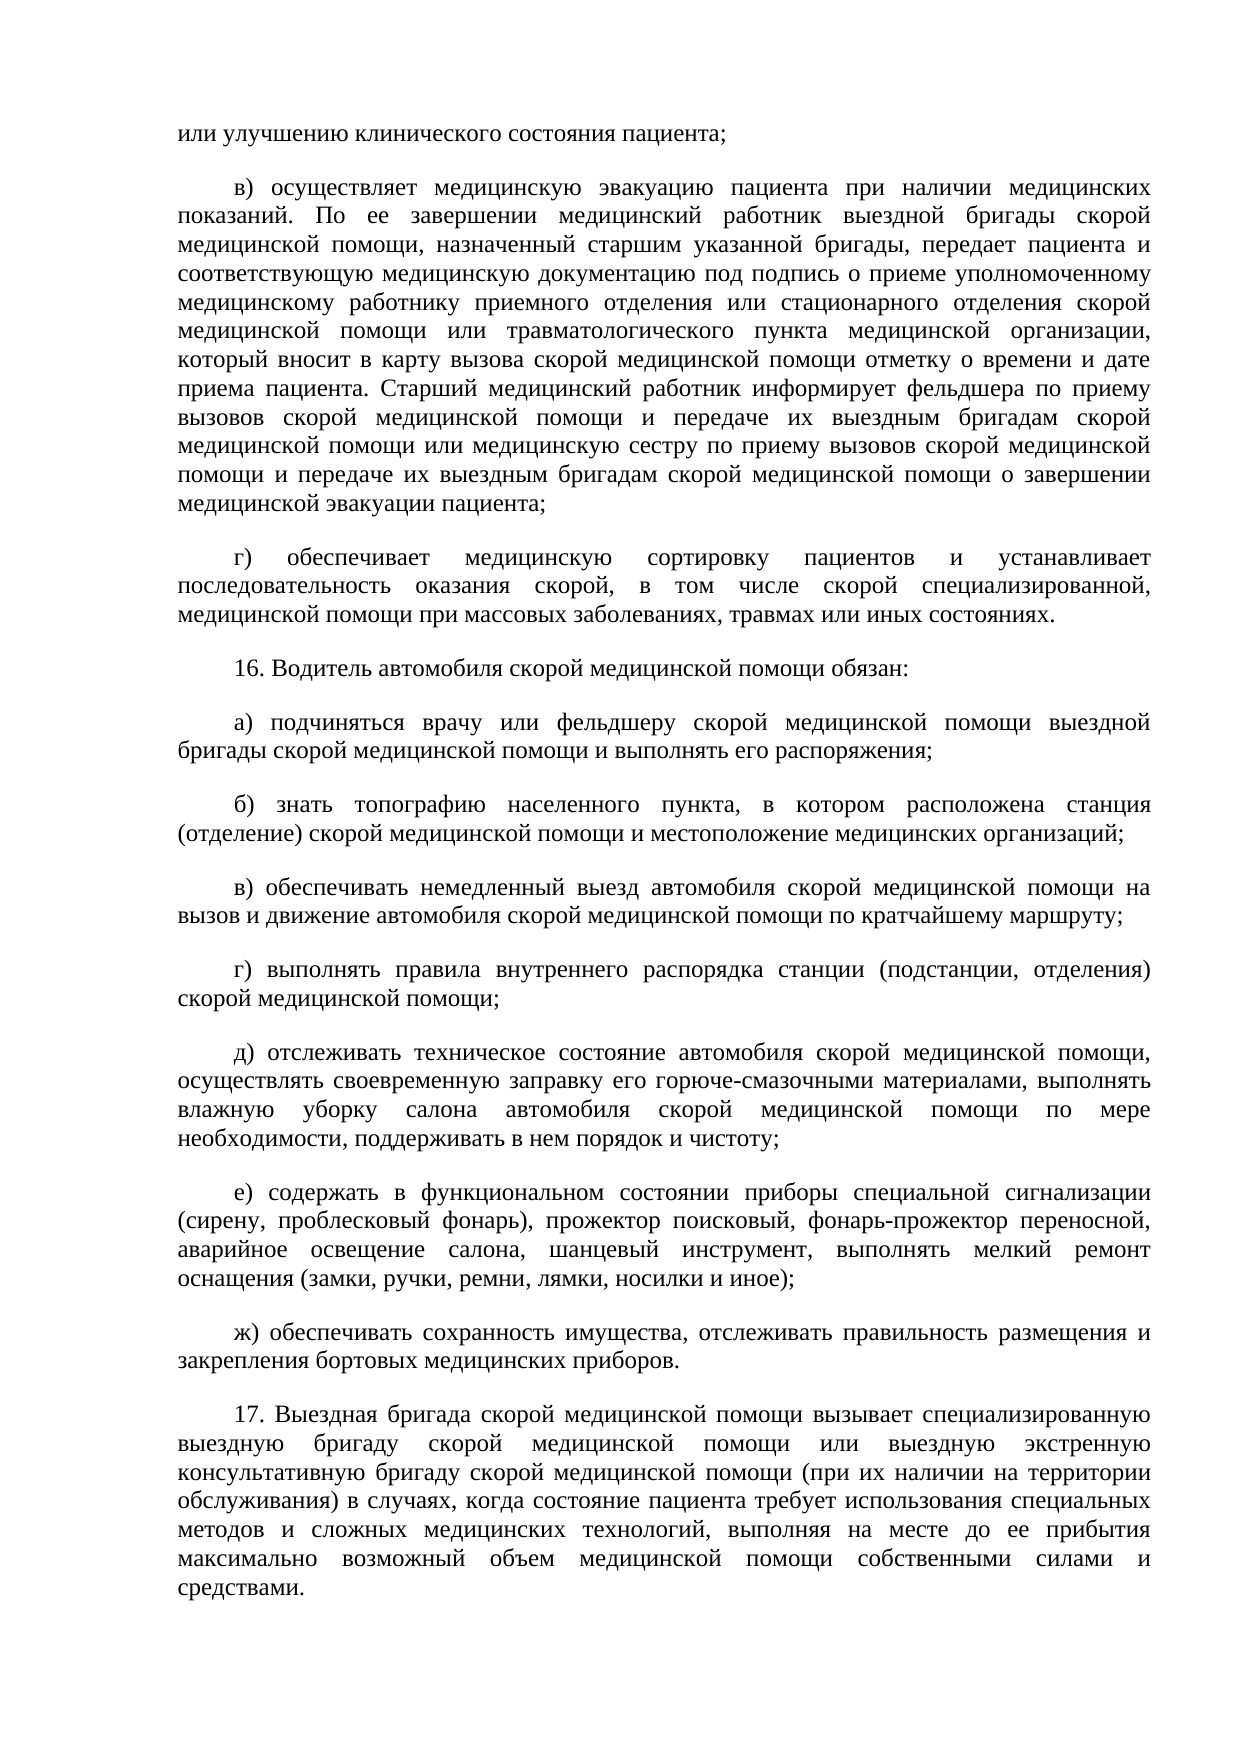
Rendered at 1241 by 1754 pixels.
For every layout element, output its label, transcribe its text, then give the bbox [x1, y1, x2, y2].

text е) содержать в функциональном состоянии приборы специальной сигнализации (сирену, проблесковый фонарь), прожектор поисковый, фонарь-прожектор переносной, аварийное освещение салона, шанцевый инструмент, выполнять мелкий ремонт оснащения (замки, ручки, ремни, лямки, носилки и иное); [177, 1177, 1152, 1292]
text г) выполнять правила внутреннего распорядка станции (подстанции, отделения) скорой медицинской помощи; [177, 954, 1152, 1012]
text в) осуществляет медицинскую эвакуацию пациента при наличии медицинских показаний. По ее завершении медицинский работник выездной бригады скорой медицинской помощи, назначенный старшим указанной бригады, передает пациента и соответствующую медицинскую документацию под подпись о приеме уполномоченному медицинскому работнику приемного отделения или стационарного отделения скорой медицинской помощи или травматологического пункта медицинской организации, который вносит в карту вызова скорой медицинской помощи отметку о времени и дате приема пациента. Старший медицинский работник информирует фельдшера по приему вызовов скорой медицинской помощи и передаче их выездным бригадам скорой медицинской помощи или медицинскую сестру по приему вызовов скорой медицинской помощи и передаче их выездным бригадам скорой медицинской помощи о завершении медицинской эвакуации пациента; [177, 172, 1152, 517]
text ж) обеспечивать сохранность имущества, отслеживать правильность размещения и закрепления бортовых медицинских приборов. [177, 1317, 1152, 1374]
text а) подчиняться врачу или фельдшеру скорой медицинской помощи выездной бригады скорой медицинской помощи и выполнять его распоряжения; [177, 707, 1152, 764]
text г) обеспечивает медицинскую сортировку пациентов и устанавливает последовательность оказания скорой, в том числе скорой специализированной, медицинской помощи при массовых заболеваниях, травмах или иных состояниях. [177, 542, 1152, 628]
text в) обеспечивать немедленный выезд автомобиля скорой медицинской помощи на вызов и движение автомобиля скорой медицинской помощи по кратчайшему маршруту; [177, 872, 1152, 929]
text или улучшению клинического состояния пациента; [177, 118, 1152, 147]
text б) знать топографию населенного пункта, в котором расположена станция (отделение) скорой медицинской помощи и местоположение медицинских организаций; [177, 789, 1152, 847]
text д) отслеживать техническое состояние автомобиля скорой медицинской помощи, осуществлять своевременную заправку его горюче-смазочными материалами, выполнять влажную уборку салона автомобиля скорой медицинской помощи по мере необходимости, поддерживать в нем порядок и чистоту; [177, 1037, 1152, 1152]
text 16. Водитель автомобиля скорой медицинской помощи обязан: [177, 653, 1152, 682]
text 17. Выездная бригада скорой медицинской помощи вызывает специализированную выездную бригаду скорой медицинской помощи или выездную экстренную консультативную бригаду скорой медицинской помощи (при их наличии на территории обслуживания) в случаях, когда состояние пациента требует использования специальных методов и сложных медицинских технологий, выполняя на месте до ее прибытия максимально возможный объем медицинской помощи собственными силами и средствами. [177, 1399, 1152, 1601]
